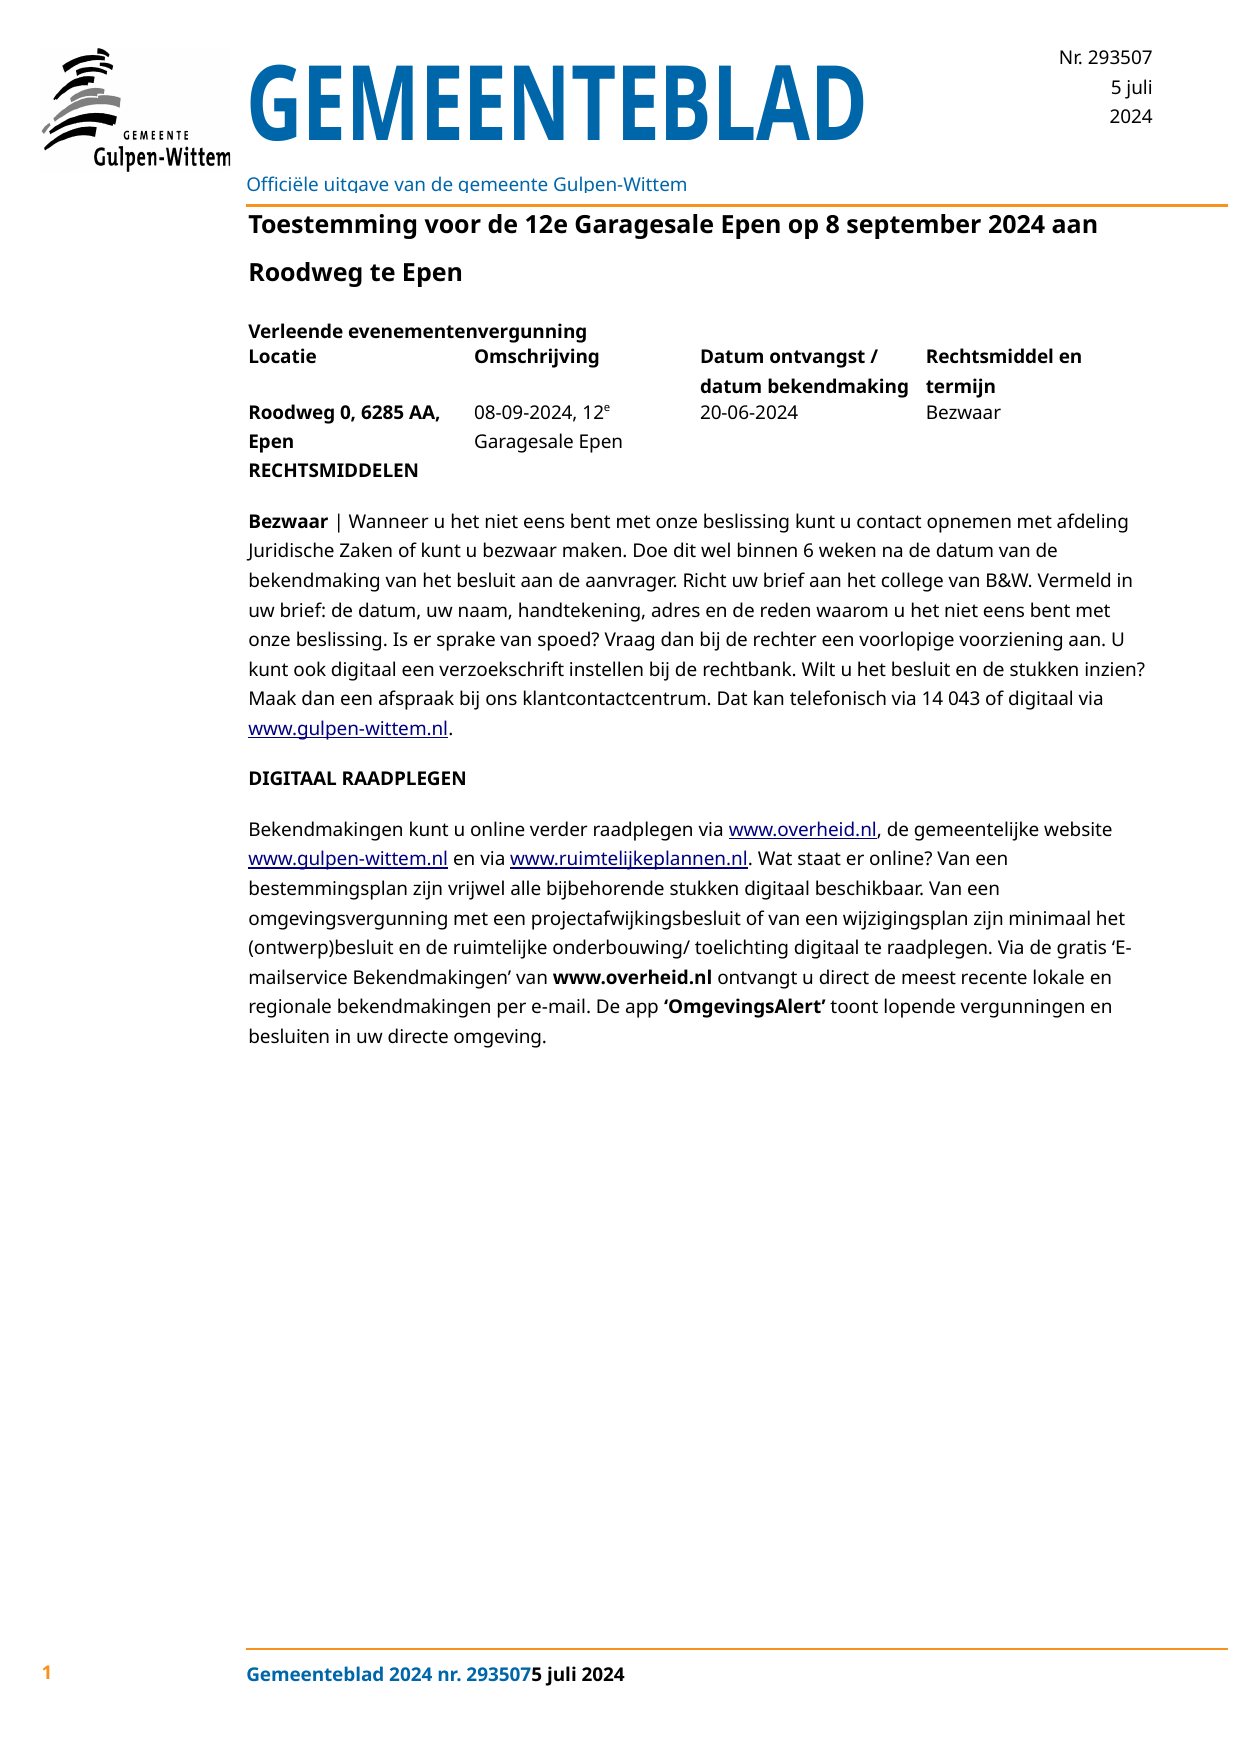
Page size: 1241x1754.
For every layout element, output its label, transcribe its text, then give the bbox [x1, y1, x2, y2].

text Bezwaar | Wanneer u het niet eens bent met onze beslissing kunt u contact opnemen met afdeling Juridische Zaken of kunt u bezwaar maken. Doe dit wel binnen 6 weken na de datum van de bekendmaking van het besluit aan de aanvrager. Richt uw brief aan het college van B&W. Vermeld in uw brief: de datum, uw naam, handtekening, adres en de reden waarom u het niet eens bent met onze beslissing. Is er sprake van spoed? Vraag dan bij de rechter een voorlopige voorziening aan. U kunt ook digitaal een verzoekschrift instellen bij de rechtbank. Wilt u het besluit en de stukken inzien? Maak dan een afspraak bij ons klantcontactcentrum. Dat kan telefonisch via 14 043 of digitaal via www.gulpen-wittem.nl. [248, 508, 1152, 741]
text Toestemming voor de 12e Garagesale Epen op 8 september 2024 aan Roodweg te Epen [248, 207, 1152, 288]
table_cell Omschrijving [474, 344, 700, 399]
text RECHTSMIDDELEN [248, 458, 1152, 483]
table_cell 20-06-2024 [700, 399, 926, 454]
picture [41, 47, 231, 172]
table_cell Rechtsmiddel en termijn [926, 344, 1152, 399]
text DIGITAAL RAADPLEGEN [248, 766, 1152, 791]
table_cell Bezwaar [926, 399, 1152, 454]
table_cell 08-09-2024, 12e Garagesale Epen [474, 399, 700, 454]
table_cell Locatie [248, 344, 474, 399]
table_cell Roodweg 0, 6285 AA, Epen [248, 399, 474, 454]
text Bekendmakingen kunt u online verder raadplegen via www.overheid.nl, de gemeentelijke website www.gulpen-wittem.nl en via www.ruimtelijkeplannen.nl. Wat staat er online? Van een bestemmingsplan zijn vrijwel alle bijbehorende stukken digitaal beschikbaar. Van een omgevingsvergunning met een projectafwijkingsbesluit of van een wijzigingsplan zijn minimaal het (ontwerp)besluit en de ruimtelijke onderbouwing/ toelichting digitaal te raadplegen. Via de gratis ‘E-mailservice Bekendmakingen’ van www.overheid.nl ontvangt u direct de meest recente lokale en regionale bekendmakingen per e-mail. De app ‘OmgevingsAlert’ toont lopende vergunningen en besluiten in uw directe omgeving. [248, 816, 1152, 1049]
table_header Verleende evenementenvergunning [248, 318, 1152, 344]
table_cell Datum ontvangst / datum bekendmaking [700, 344, 926, 399]
